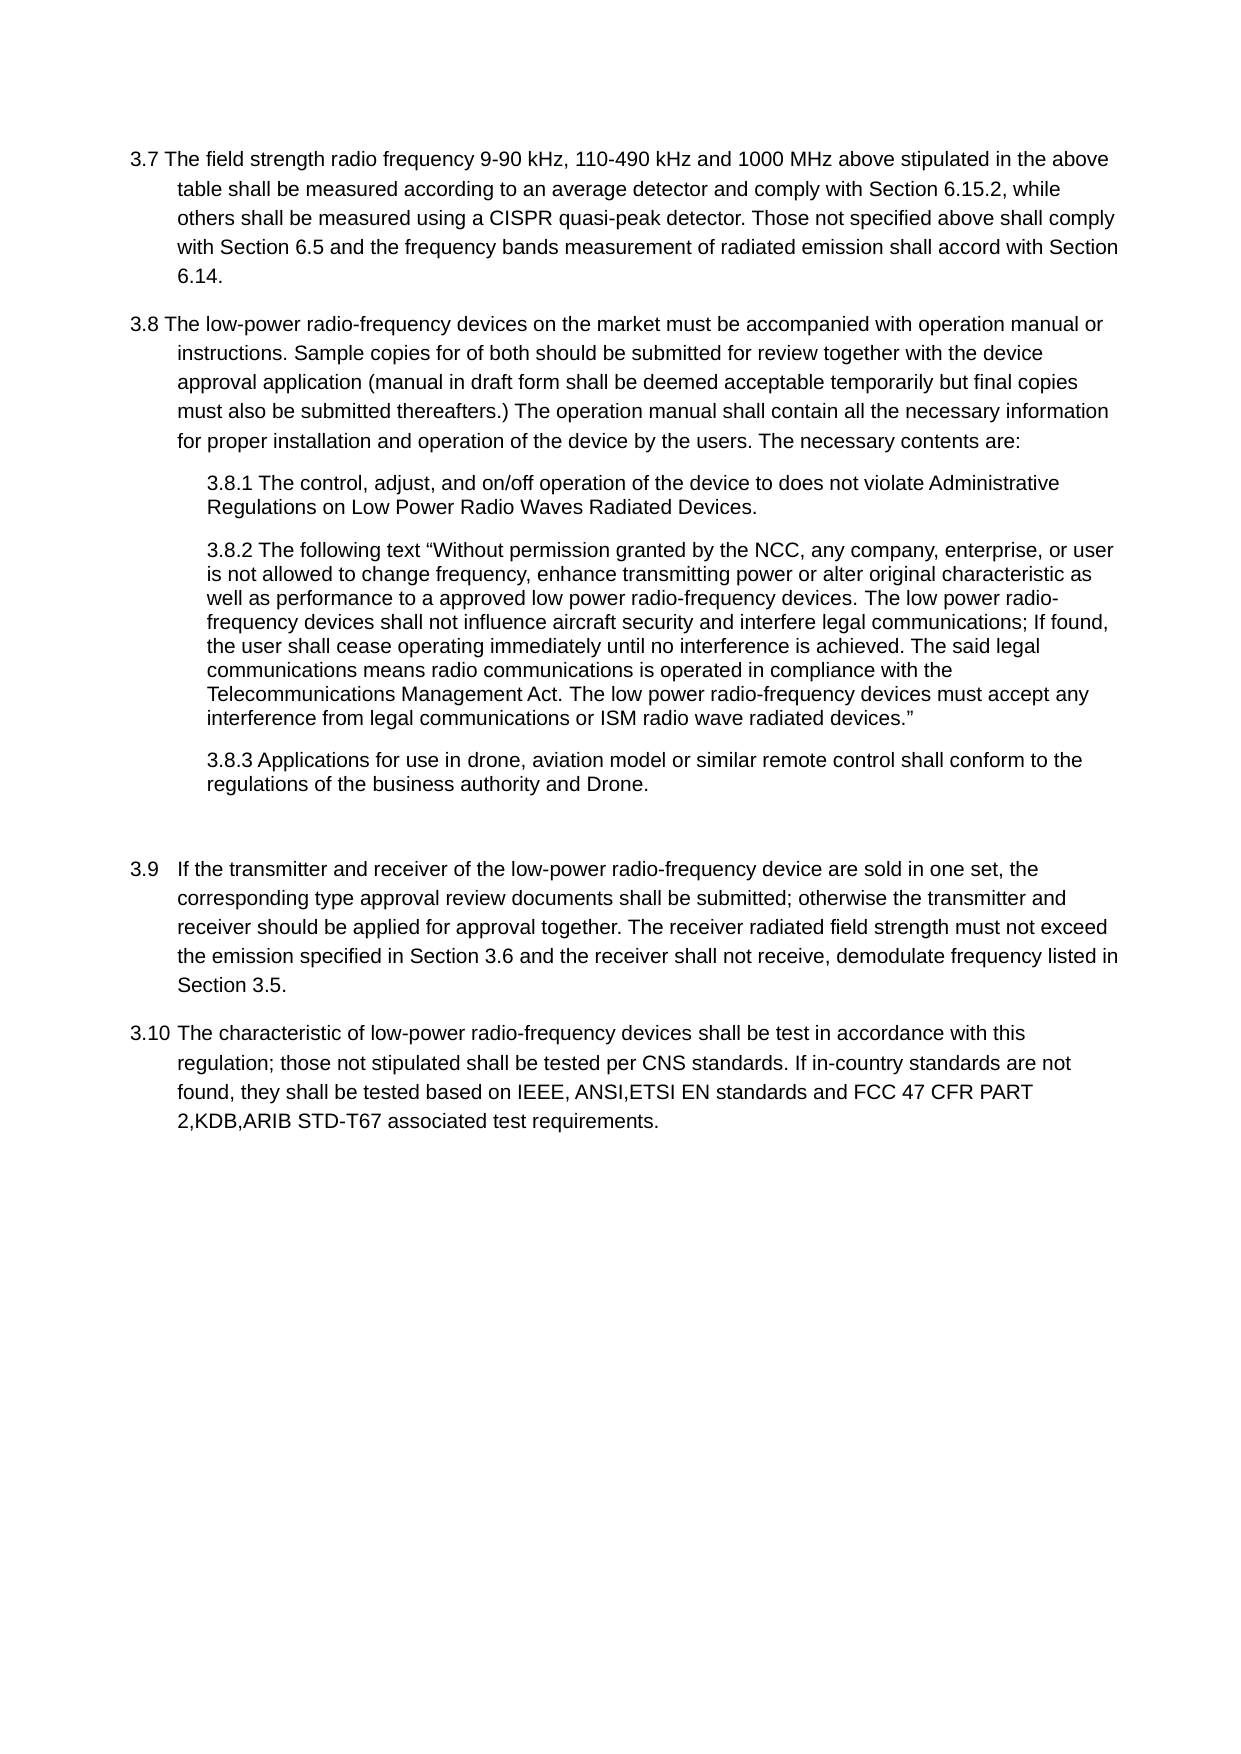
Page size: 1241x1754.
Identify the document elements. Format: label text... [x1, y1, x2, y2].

subtitle 3.8 The low-power radio-frequency devices on the market must be accompanied with operation manual or instructions. Sample copies for of both should be submitted for review together with the device approval application (manual in draft form shall be deemed acceptable temporarily but final copies must also be submitted thereafters.) The operation manual shall contain all the necessary information for proper installation and operation of the device by the users. The necessary contents are: [130, 307, 1122, 452]
subtitle 3.8.2 The following text “Without permission granted by the NCC, any company, enterprise, or user is not allowed to change frequency, enhance transmitting power or alter original characteristic as well as performance to a approved low power radio-frequency devices. The low power radio-frequency devices shall not influence aircraft security and interfere legal communications; If found, the user shall cease operating immediately until no interference is achieved. The said legal communications means radio communications is operated in compliance with the Telecommunications Management Act. The low power radio-frequency devices must accept any interference from legal communications or ISM radio wave radiated devices.” [148, 538, 1122, 729]
subtitle 3.7 The field strength radio frequency 9-90 kHz, 110-490 kHz and 1000 MHz above stipulated in the above table shall be measured according to an average detector and comply with Section 6.15.2, while others shall be measured using a CISPR quasi-peak detector. Those not specified above shall comply with Section 6.5 and the frequency bands measurement of radiated emission shall accord with Section 6.14. [130, 142, 1122, 288]
subtitle 3.9 If the transmitter and receiver of the low-power radio-frequency device are sold in one set, the corresponding type approval review documents shall be submitted; otherwise the transmitter and receiver should be applied for approval together. The receiver radiated field strength must not exceed the emission specified in Section 3.6 and the receiver shall not receive, demodulate frequency listed in Section 3.5. [130, 851, 1122, 997]
subtitle 3.8.3 Applications for use in drone, aviation model or similar remote control shall conform to the regulations of the business authority and Drone. [148, 748, 1122, 796]
subtitle 3.8.1 The control, adjust, and on/off operation of the device to does not violate Administrative Regulations on Low Power Radio Waves Radiated Devices. [148, 471, 1122, 519]
subtitle 3.10 The characteristic of low-power radio-frequency devices shall be test in accordance with this regulation; those not stipulated shall be tested per CNS standards. If in-country standards are not found, they shall be tested based on IEEE, ANSI,ETSI EN standards and FCC 47 CFR PART 2,KDB,ARIB STD-T67 associated test requirements. [130, 1016, 1122, 1133]
